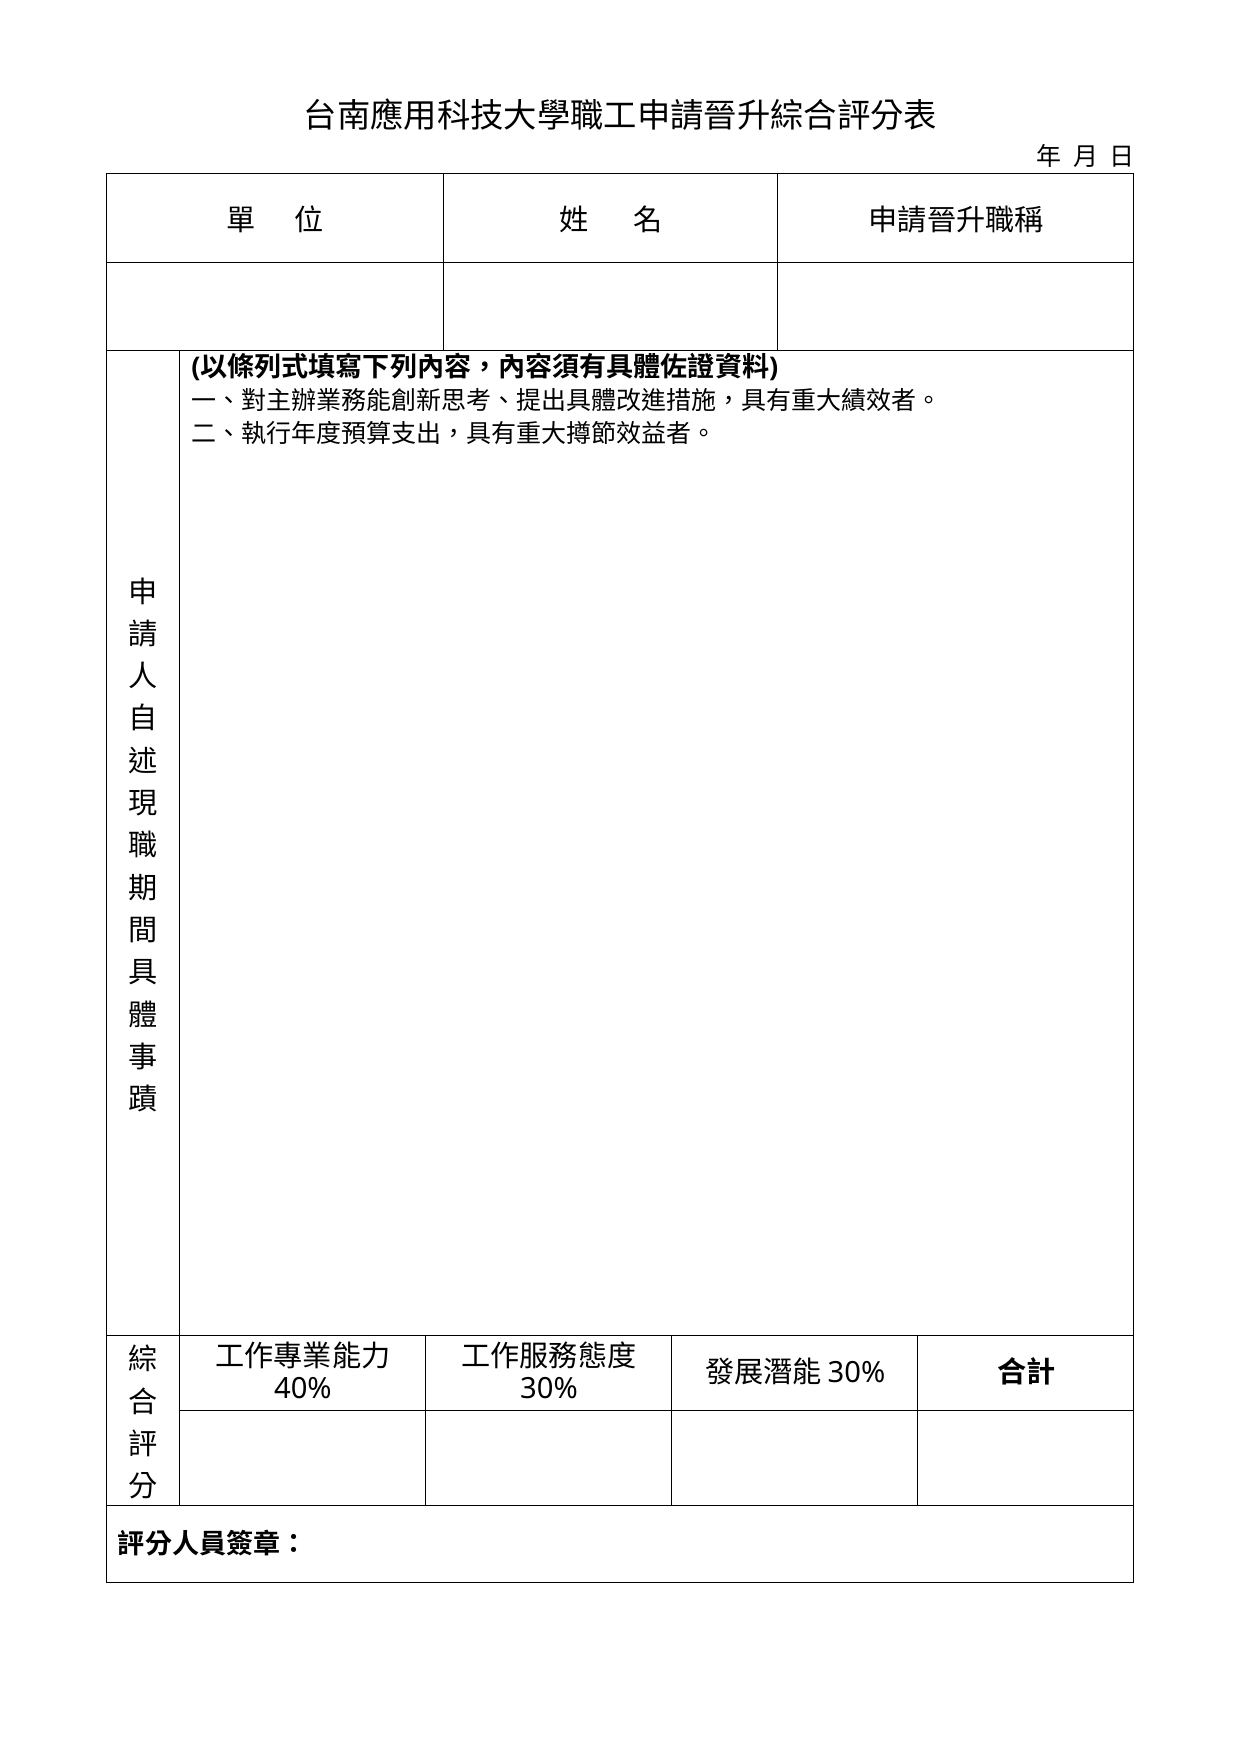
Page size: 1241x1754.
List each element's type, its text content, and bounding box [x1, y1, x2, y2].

table_cell 發展潛能30% [672, 1336, 917, 1410]
table_cell 合計 [918, 1336, 1133, 1410]
table_cell 評分人員簽章： [107, 1506, 1133, 1582]
table_cell [180, 1411, 425, 1505]
table_cell [426, 1411, 671, 1505]
text 年 月 日 [106, 137, 1134, 173]
table_cell [672, 1411, 917, 1505]
table_cell [778, 263, 1133, 350]
table_cell 綜合評分 [107, 1336, 179, 1505]
table_cell 工作專業能力40% [180, 1336, 425, 1410]
table_cell [107, 263, 443, 350]
table_cell [918, 1411, 1133, 1505]
table_header 單 位 [107, 174, 443, 262]
table_cell 工作服務態度30% [426, 1336, 671, 1410]
table_header 申請晉升職稱 [778, 174, 1133, 262]
table_header 姓 名 [444, 174, 777, 262]
text 台南應用科技大學職工申請晉升綜合評分表 [106, 89, 1134, 137]
table_cell 申請人自述現職期間具體事蹟 [107, 351, 179, 1335]
table_cell [444, 263, 777, 350]
table_cell (以條列式填寫下列內容，內容須有具體佐證資料) 對主辦業務能創新思考、提出具體改進措施，具有重大績效者。 執行年度預算支出，具有重大撙節效益者。 [180, 351, 1133, 1335]
